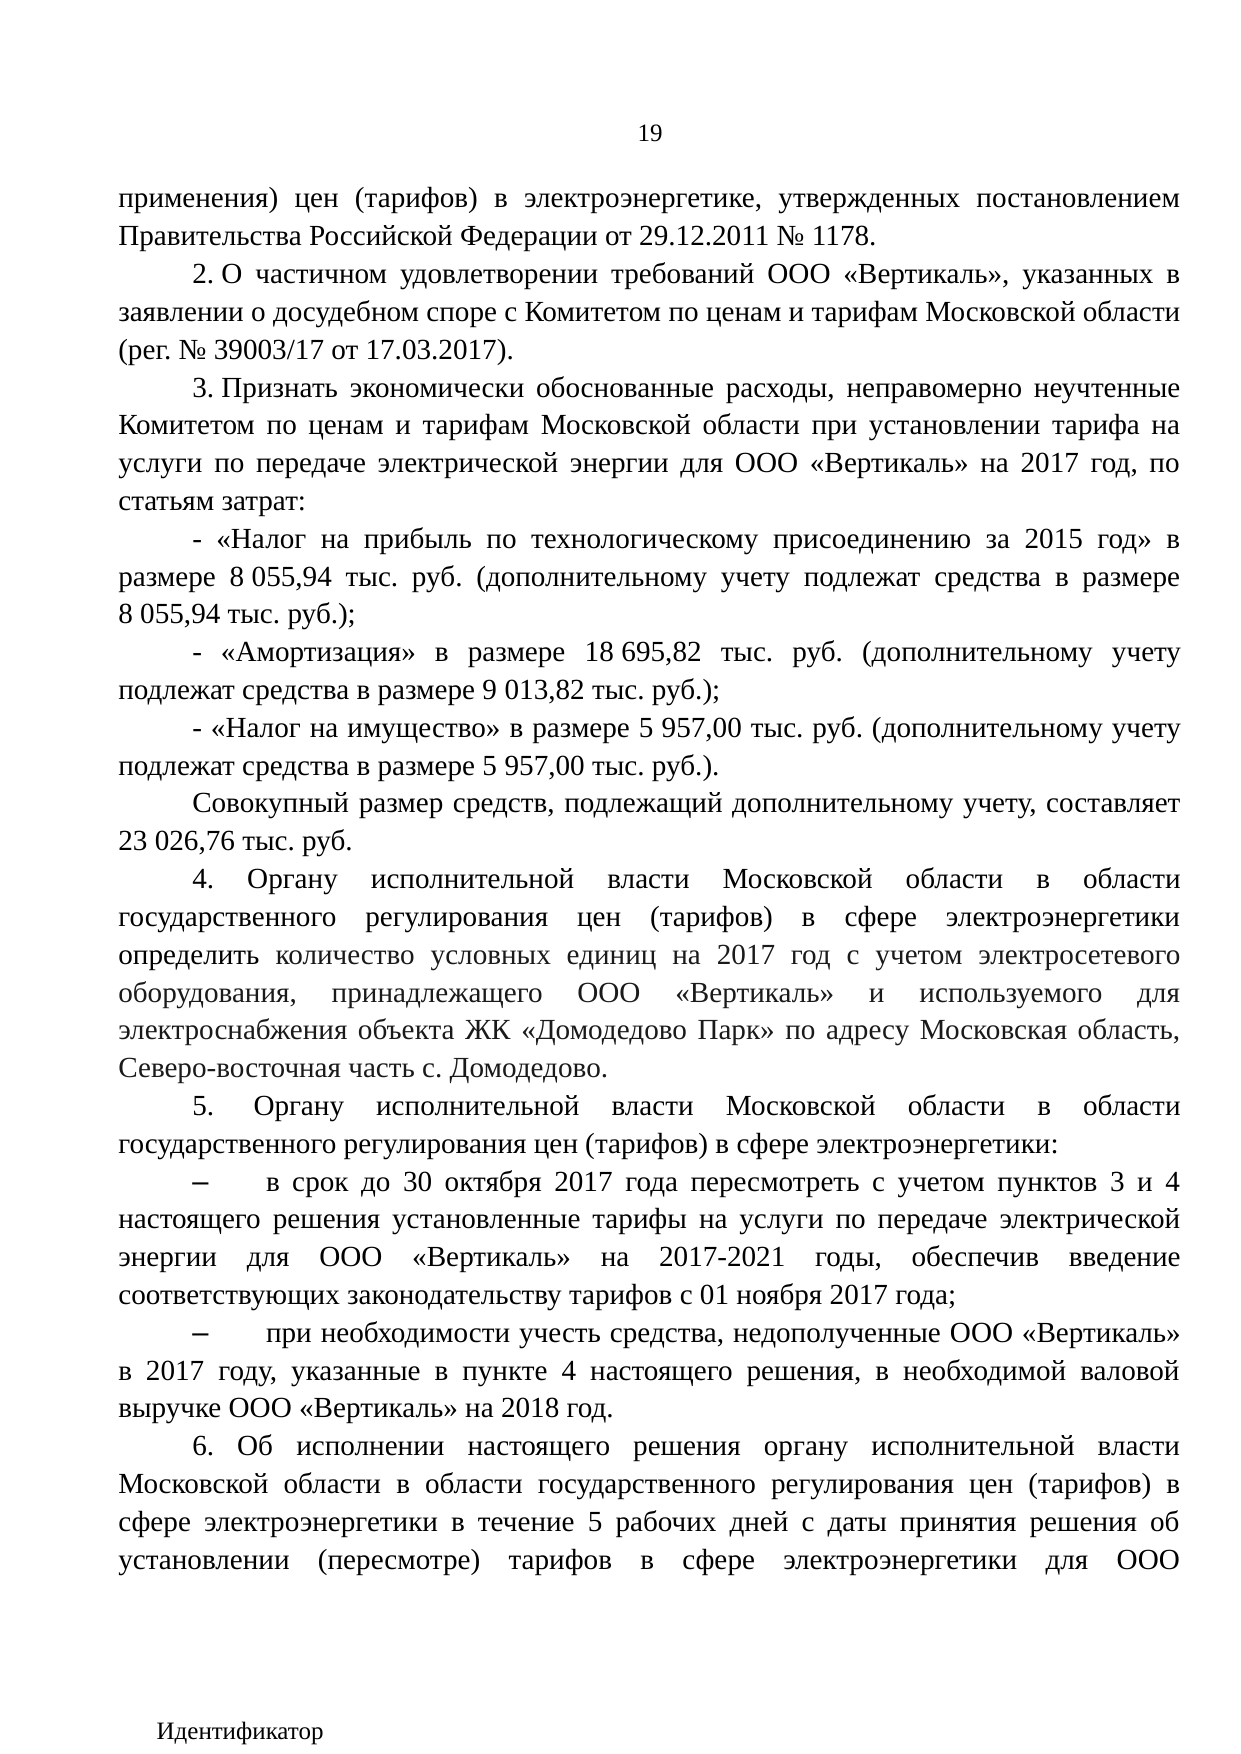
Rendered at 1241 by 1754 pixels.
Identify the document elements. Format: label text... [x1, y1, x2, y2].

text 4. Органу исполнительной власти Московской области в области государственного регулирования цен (тарифов) в сфере электроэнергетики определить количество условных единиц на 2017 год с учетом электросетевого оборудования, принадлежащего ООО «Вертикаль» и используемого для электроснабжения объекта ЖК «Домодедово Парк» по адресу Московская область, Северо-восточная часть с. Домодедово. [118, 857, 1181, 1084]
text применения) цен (тарифов) в электроэнергетике, утвержденных постановлением Правительства Российской Федерации от 29.12.2011 № 1178. [118, 176, 1181, 252]
list при необходимости учесть средства, недополученные ООО «Вертикаль» в 2017 году, указанные в пункте 4 настоящего решения, в необходимой валовой выручке ООО «Вертикаль» на 2018 год. [118, 1311, 1181, 1424]
text 5. Органу исполнительной власти Московской области в области государственного регулирования цен (тарифов) в сфере электроэнергетики: [118, 1084, 1181, 1159]
text Совокупный размер средств, подлежащий дополнительному учету, составляет 23 026,76 тыс. руб. [118, 781, 1181, 857]
text - «Налог на имущество» в размере 5 957,00 тыс. руб. (дополнительному учету подлежат средства в размере 5 957,00 тыс. руб.). [118, 706, 1181, 781]
text 3. Признать экономически обоснованные расходы, неправомерно неучтенные Комитетом по ценам и тарифам Московской области при установлении тарифа на услуги по передаче электрической энергии для ООО «Вертикаль» на 2017 год, по статьям затрат: [118, 365, 1181, 517]
text - «Амортизация» в размере 18 695,82 тыс. руб. (дополнительному учету подлежат средства в размере 9 013,82 тыс. руб.); [118, 630, 1181, 706]
text - «Налог на прибыль по технологическому присоединению за 2015 год» в размере 8 055,94 тыс. руб. (дополнительному учету подлежат средства в размере 8 055,94 тыс. руб.); [118, 517, 1181, 630]
text 6. Об исполнении настоящего решения органу исполнительной власти Московской области в области государственного регулирования цен (тарифов) в сфере электроэнергетики в течение 5 рабочих дней с даты принятия решения об установлении (пересмотре) тарифов в сфере электроэнергетики для ООО [118, 1424, 1181, 1575]
list в срок до 30 октября 2017 года пересмотреть с учетом пунктов 3 и 4 настоящего решения установленные тарифы на услуги по передаче электрической энергии для ООО «Вертикаль» на 2017-2021 годы, обеспечив введение соответствующих законодательству тарифов с 01 ноября 2017 года; [118, 1159, 1181, 1311]
text 2. О частичном удовлетворении требований ООО «Вертикаль», указанных в заявлении о досудебном споре с Комитетом по ценам и тарифам Московской области (рег. № 39003/17 от 17.03.2017). [118, 252, 1181, 365]
